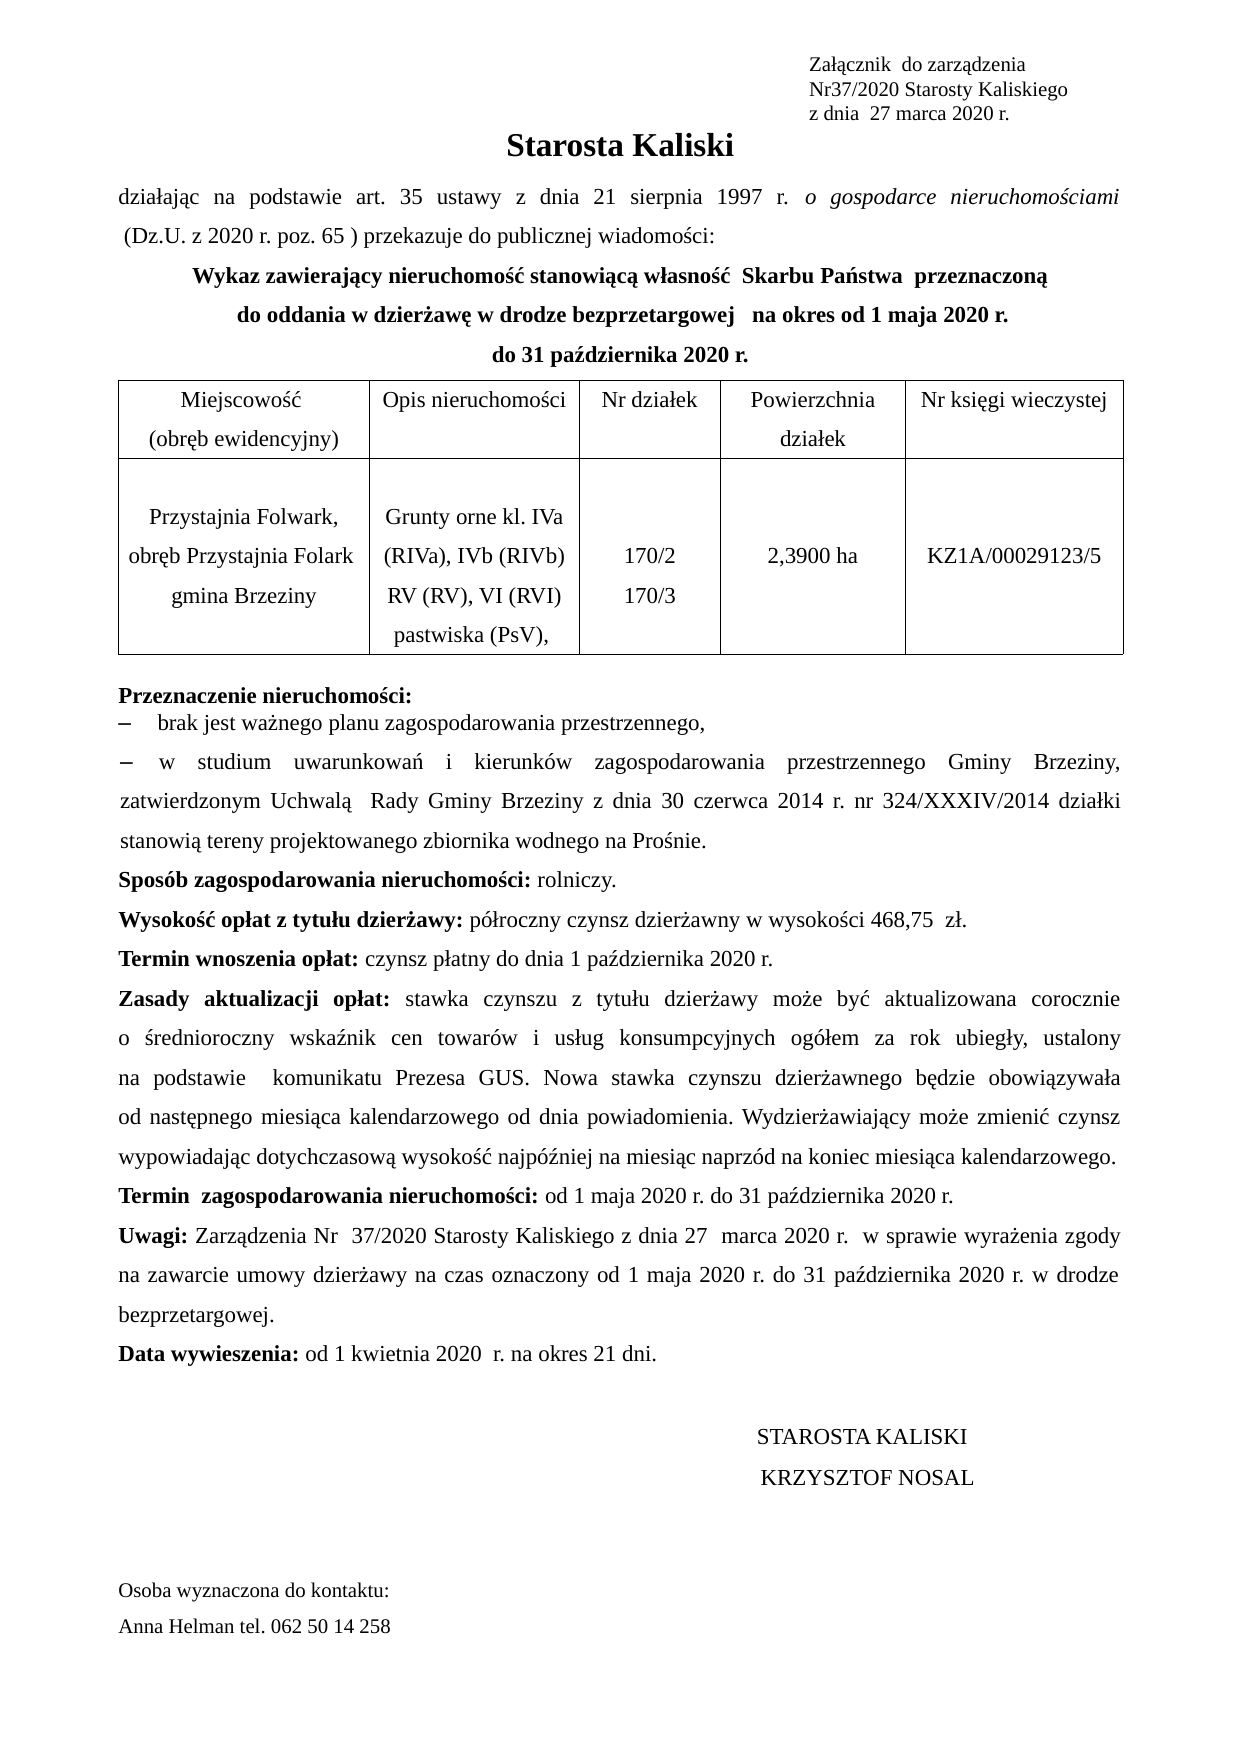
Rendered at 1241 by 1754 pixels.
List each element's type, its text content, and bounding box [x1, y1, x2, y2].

table_cell Przystajnia Folwark, obręb Przystajnia Folark gmina Brzeziny [119, 459, 369, 653]
table_cell 170/2 170/3 [580, 459, 720, 653]
text Załącznik do zarządzenia [118, 48, 1122, 77]
table_cell KZ1A/00029123/5 [906, 459, 1123, 653]
text Sposób zagospodarowania nieruchomości: rolniczy. [118, 867, 1122, 893]
text Data wywieszenia: od 1 kwietnia 2020 r. na okres 21 dni. [118, 1340, 1122, 1367]
text Uwagi: Zarządzenia Nr 37/2020 Starosty Kaliskiego z dnia 27 marca 2020 r. w sprawie wyrażenia zgody na zawarcie umowy dzierżawy na czas oznaczony od 1 maja 2020 r. do 31 października 2020 r. w drodze bezprzetargowej. [118, 1222, 1122, 1327]
text Termin wnoszenia opłat: czynsz płatny do dnia 1 października 2020 r. [118, 946, 1122, 972]
text Wykaz zawierający nieruchomość stanowiącą własność Skarbu Państwa przeznaczoną do oddania w dzierżawę w drodze bezprzetargowej na okres od 1 maja 2020 r. do 31 października 2020 r. [118, 262, 1122, 367]
text Zasady aktualizacji opłat: stawka czynszu z tytułu dzierżawy może być aktualizowana corocznie o średnioroczny wskaźnik cen towarów i usług konsumpcyjnych ogółem za rok ubiegły, ustalony na podstawie komunikatu Prezesa GUS. Nowa stawka czynszu dzierżawnego będzie obowiązywała od następnego miesiąca kalendarzowego od dnia powiadomienia. Wydzierżawiający może zmienić czynsz wypowiadając dotychczasową wysokość najpóźniej na miesiąc naprzód na koniec miesiąca kalendarzowego. [118, 985, 1122, 1169]
text STAROSTA KALISKI [118, 1423, 1122, 1449]
table_header Opis nieruchomości [370, 381, 579, 458]
text z dnia 27 marca 2020 r. [118, 101, 1122, 125]
table_cell 2,3900 ha [721, 459, 905, 653]
list w studium uwarunkowań i kierunków zagospodarowania przestrzennego Gminy Brzeziny, zatwierdzonym Uchwalą Rady Gminy Brzeziny z dnia 30 czerwca 2014 r. nr 324/XXXIV/2014 działki stanowią tereny projektowanego zbiornika wodnego na Prośnie. [120, 748, 1122, 853]
table_header Nr działek [580, 381, 720, 458]
table_header Nr księgi wieczystej [906, 381, 1123, 458]
text Przeznaczenie nieruchomości: [118, 682, 1122, 709]
text działając na podstawie art. 35 ustawy z dnia 21 sierpnia 1997 r. o gospodarce nieruchomościami (Dz.U. z 2020 r. poz. 65 ) przekazuje do publicznej wiadomości: [118, 183, 1122, 249]
table_cell Grunty orne kl. IVa (RIVa), IVb (RIVb) RV (RV), VI (RVI) pastwiska (PsV), [370, 459, 579, 653]
text Starosta Kaliski [118, 125, 1122, 164]
table_header Miejscowość (obręb ewidencyjny) [119, 381, 369, 458]
text Anna Helman tel. 062 50 14 258 [118, 1614, 1122, 1638]
text Termin zagospodarowania nieruchomości: od 1 maja 2020 r. do 31 października 2020 r. [118, 1182, 1122, 1209]
text Nr37/2020 Starosty Kaliskiego [118, 77, 1122, 101]
list brak jest ważnego planu zagospodarowania przestrzennego, [118, 709, 1122, 735]
text KRZYSZTOF NOSAL [118, 1462, 1122, 1491]
text Wysokość opłat z tytułu dzierżawy: półroczny czynsz dzierżawny w wysokości 468,75 zł. [118, 906, 1122, 932]
text Osoba wyznaczona do kontaktu: [118, 1578, 1122, 1602]
table_header Powierzchnia działek [721, 381, 905, 458]
